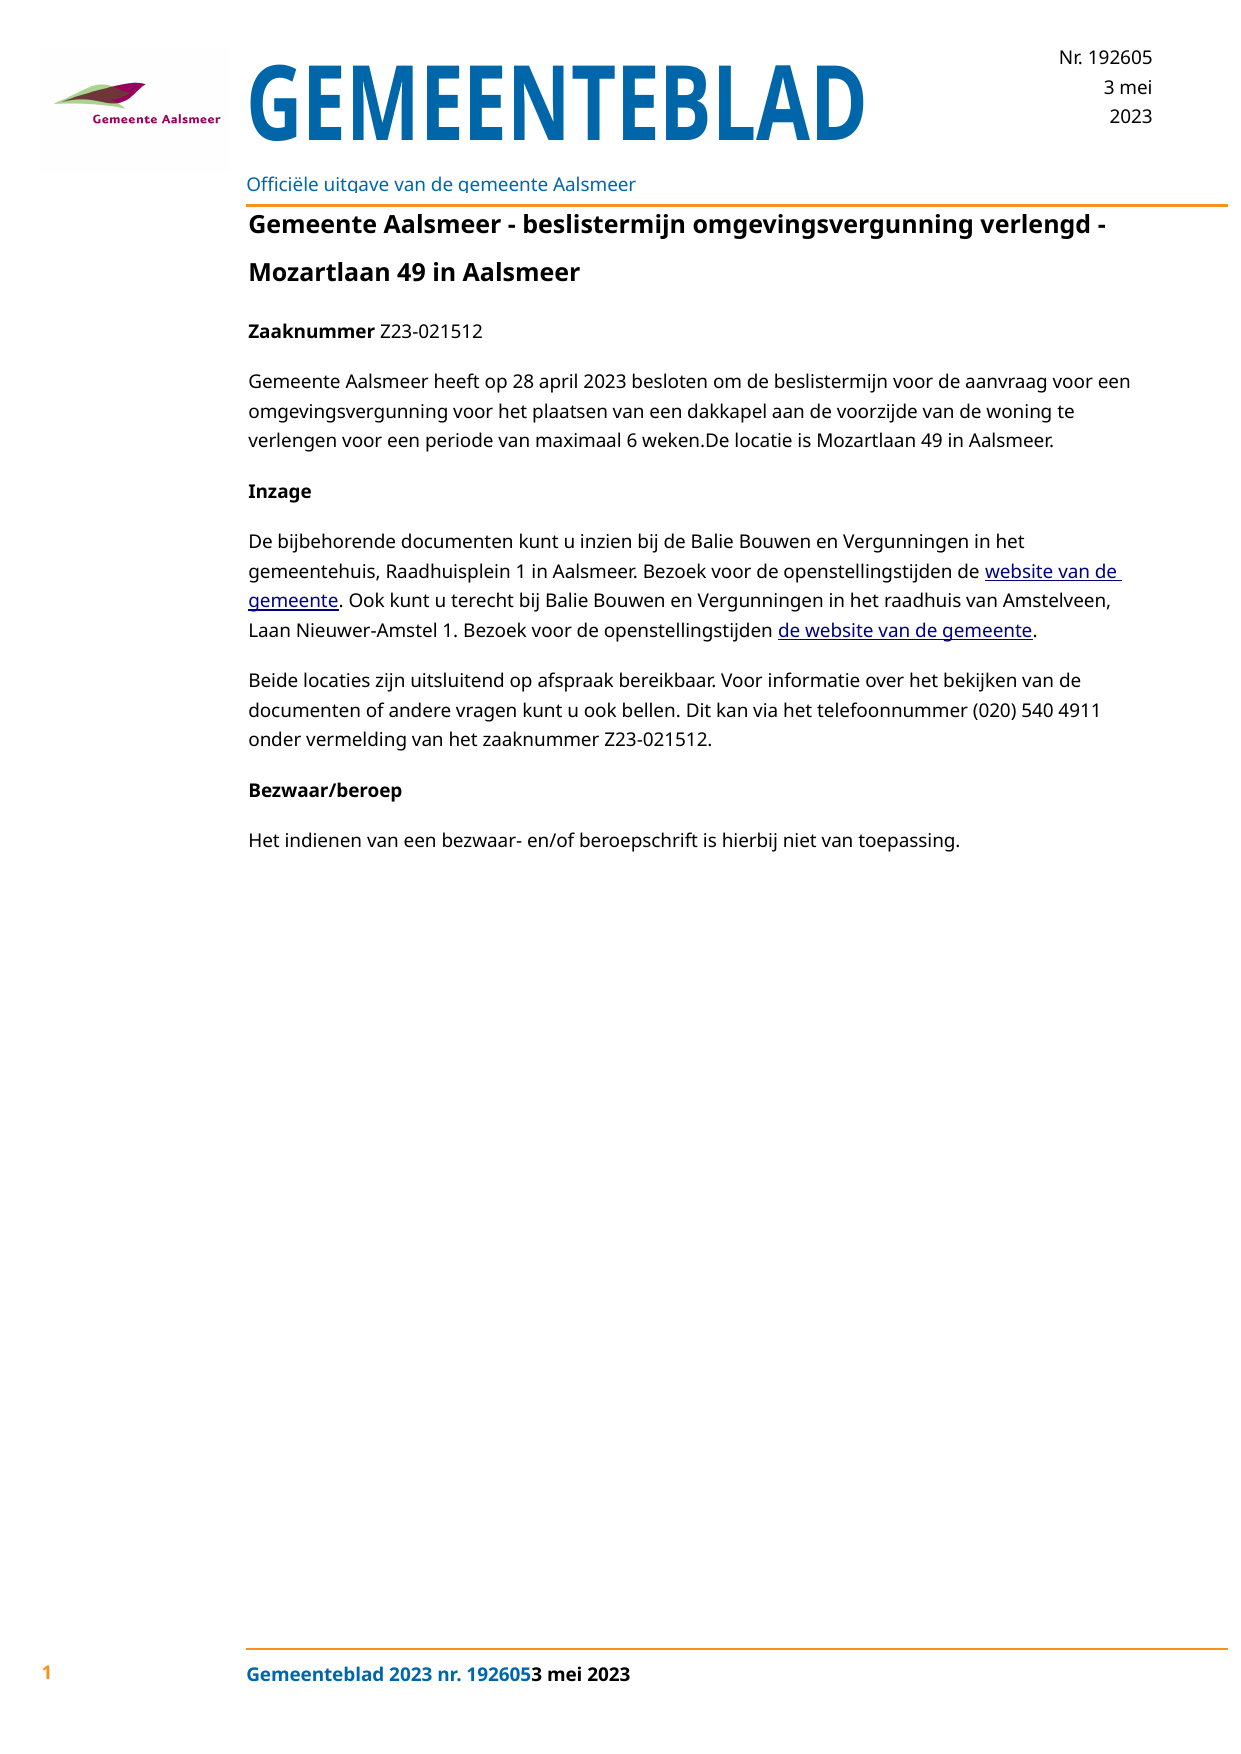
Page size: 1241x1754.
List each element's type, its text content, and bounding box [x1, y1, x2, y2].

text Gemeente Aalsmeer heeft op 28 april 2023 besloten om de beslistermijn voor de aanvraag voor een omgevingsvergunning voor het plaatsen van een dakkapel aan de voorzijde van de woning te verlengen voor een periode van maximaal 6 weken.De locatie is Mozartlaan 49 in Aalsmeer. [248, 368, 1152, 453]
text Het indienen van een bezwaar- en/of beroepschrift is hierbij niet van toepassing. [248, 827, 1152, 853]
text Bezwaar/beroep [248, 777, 1152, 803]
text Inzage [248, 478, 1152, 504]
text Gemeente Aalsmeer - beslistermijn omgevingsvergunning verlengd - Mozartlaan 49 in Aalsmeer [248, 207, 1152, 288]
picture [41, 47, 231, 172]
text Beide locaties zijn uitsluitend op afspraak bereikbaar. Voor informatie over het bekijken van de documenten of andere vragen kunt u ook bellen. Dit kan via het telefoonnummer (020) 540 4911 onder vermelding van het zaaknummer Z23-021512. [248, 667, 1152, 752]
text Zaaknummer Z23-021512 [248, 318, 1152, 344]
text De bijbehorende documenten kunt u inzien bij de Balie Bouwen en Vergunningen in het gemeentehuis, Raadhuisplein 1 in Aalsmeer. Bezoek voor de openstellingstijden de website van de gemeente. Ook kunt u terecht bij Balie Bouwen en Vergunningen in het raadhuis van Amstelveen, Laan Nieuwer-Amstel 1. Bezoek voor de openstellingstijden de website van de gemeente. [248, 528, 1152, 643]
